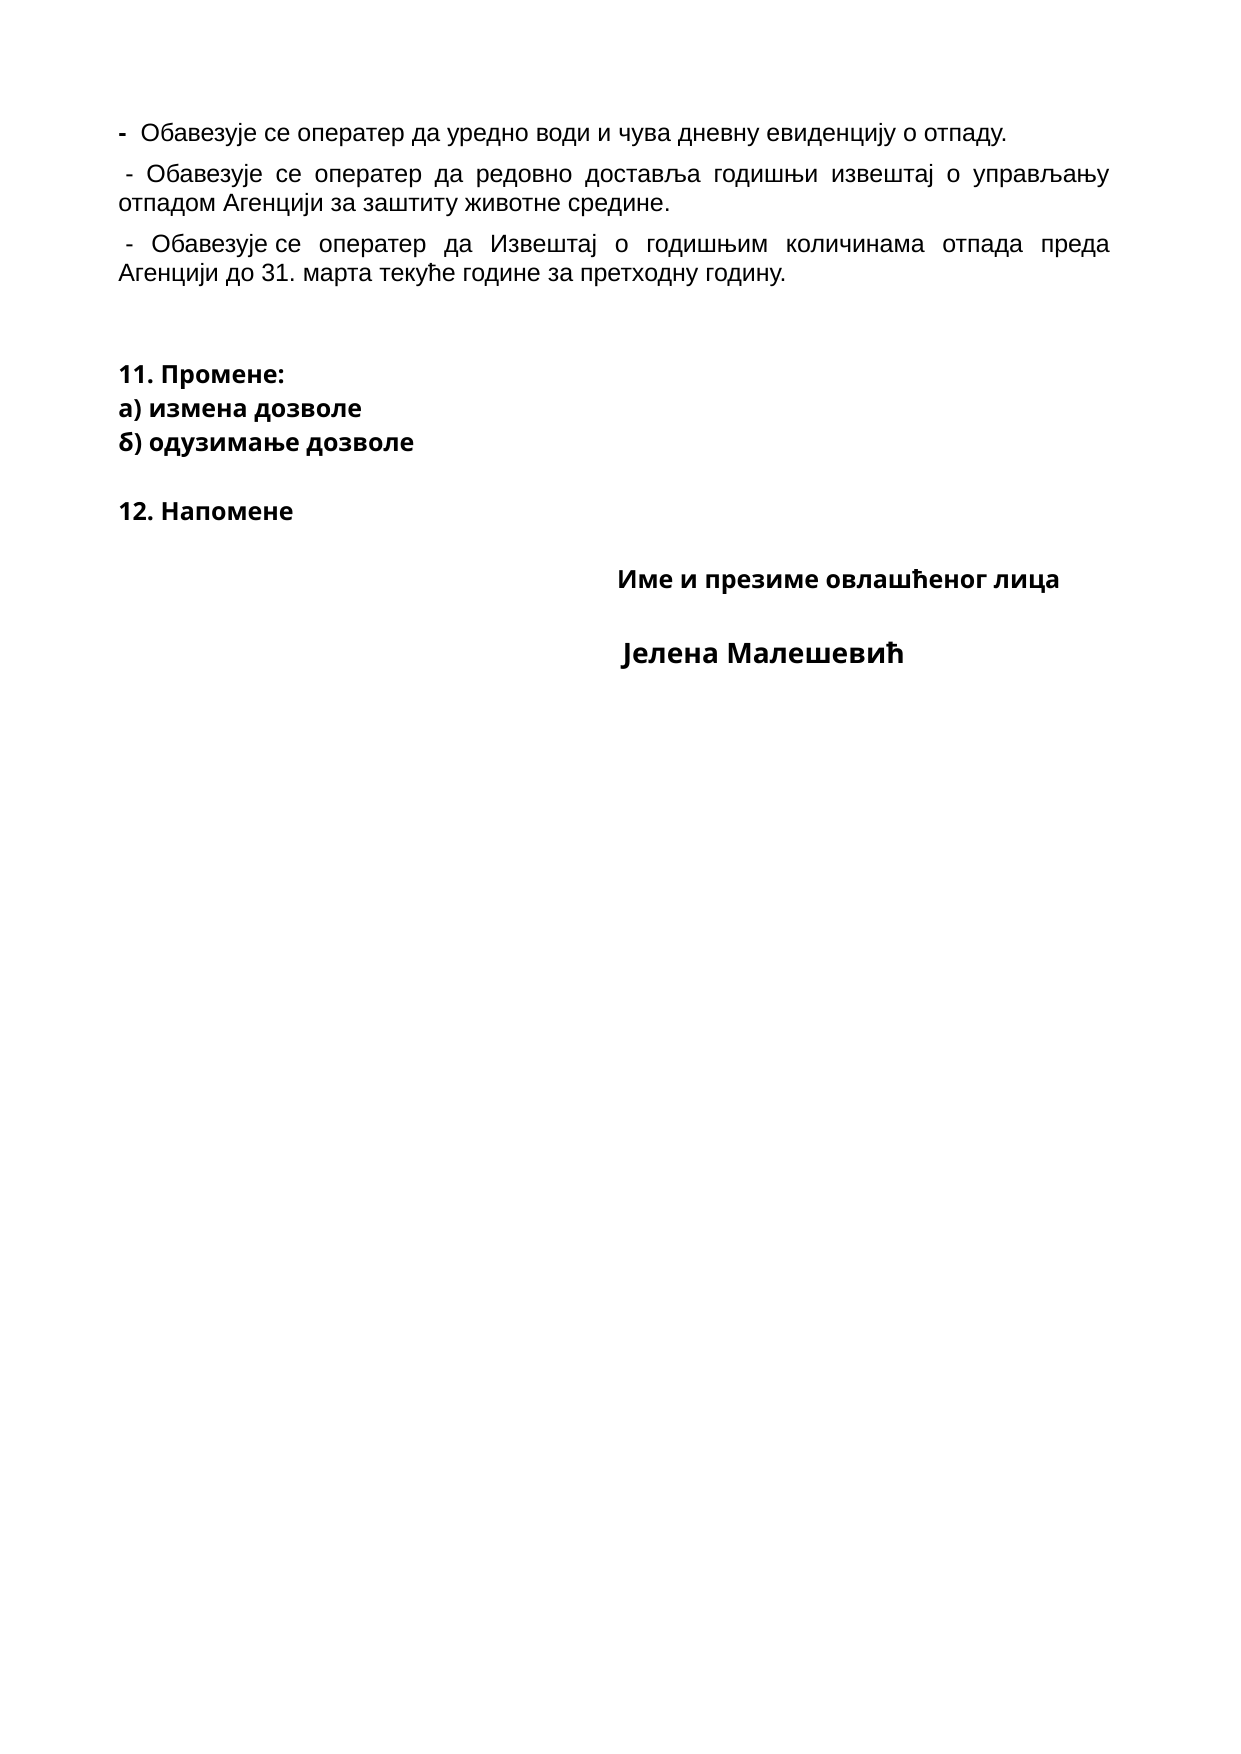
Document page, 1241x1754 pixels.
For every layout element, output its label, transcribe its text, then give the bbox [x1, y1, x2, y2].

text 12. Напомене [118, 493, 1122, 527]
text Јелена Малешевић [118, 634, 1122, 672]
text - Обавезује се оператер да Извештај о годишњим количинама отпада преда Агенцији до 31. марта текуће године за претходну годину. [118, 229, 1110, 287]
text a) измена дозволе [118, 391, 1122, 425]
text Име и презиме овлашћеног лица [118, 561, 1122, 595]
text б) одузимање дозволе [118, 425, 1122, 459]
text - Обавезује се оператер да редовно доставља годишњи извештај о управљању отпадом Агенцији за заштиту животне средине. [118, 159, 1110, 217]
text 11. Промене: [118, 357, 1122, 391]
text - Обавезује се оператер да уредно води и чува дневну евиденцију о отпаду. [118, 118, 1122, 147]
